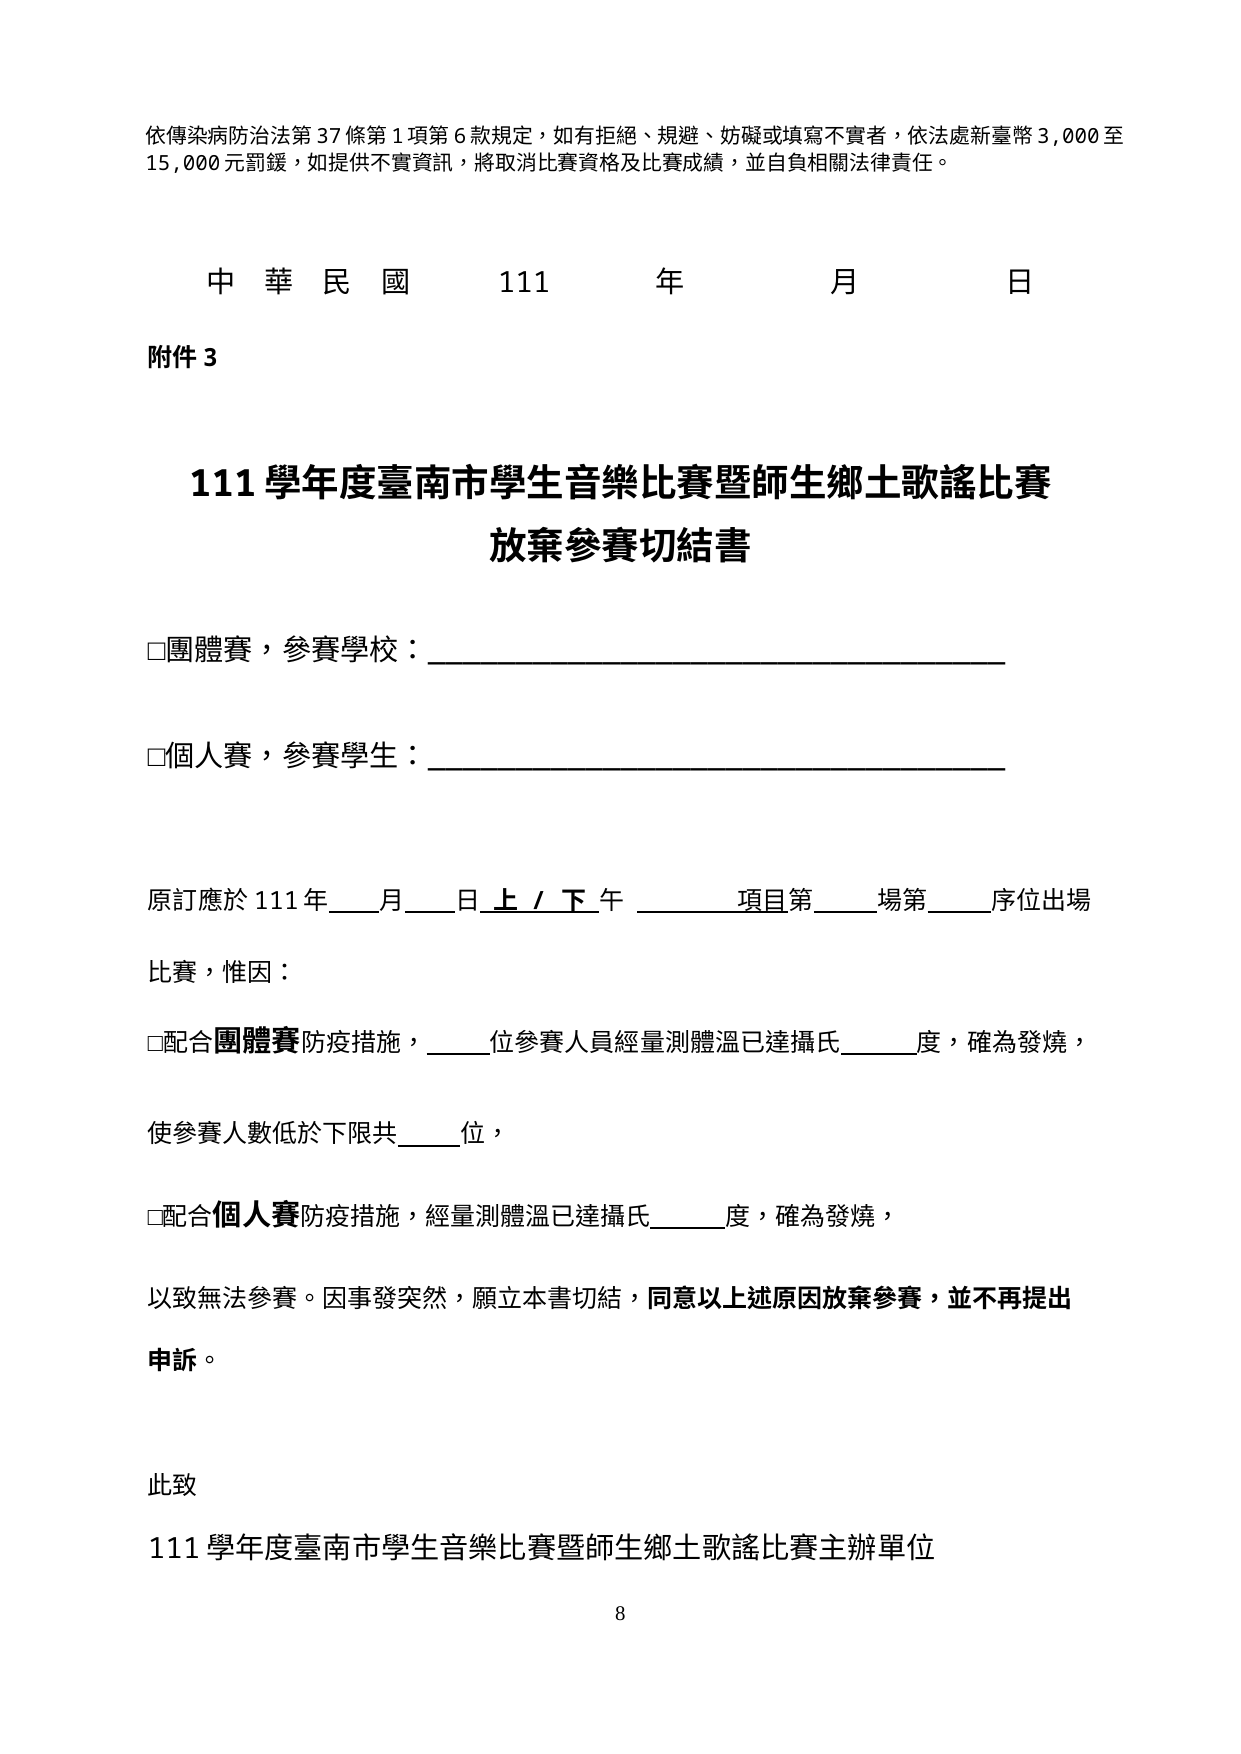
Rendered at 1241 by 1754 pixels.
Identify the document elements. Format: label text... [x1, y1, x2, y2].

text □配合個人賽防疫措施，經量測體溫已達攝氏 度，確為發燒， [148, 1171, 1092, 1233]
text 附件3 [148, 314, 1092, 376]
text □配合團體賽防疫措施， 位參賽人員經量測體溫已達攝氏 度，確為發燒，使參賽人數低於下限共 位， [148, 997, 1092, 1153]
text 此致 [148, 1442, 1092, 1504]
text 原訂應於111年 月 日 上 / 下 午 項目第 場第 序位出場比賽，惟因： [148, 857, 1092, 991]
text □團體賽，參賽學校：_________________________________ [148, 626, 1092, 668]
text 放棄參賽切結書 [148, 501, 1092, 564]
text □個人賽，參賽學生：_________________________________ [148, 732, 1092, 774]
text 111學年度臺南市學生音樂比賽暨師生鄉土歌謠比賽主辦單位 [148, 1504, 1092, 1567]
text 111學年度臺南市學生音樂比賽暨師生鄉土歌謠比賽 [148, 439, 1092, 501]
text 中 華 民 國 111 年 月 日 [148, 239, 1092, 301]
text 以致無法參賽。因事發突然，願立本書切結，同意以上述原因放棄參賽，並不再提出申訴。 [148, 1254, 1092, 1379]
text 依傳染病防治法第37條第1項第6款規定，如有拒絕、規避、妨礙或填寫不實者，依法處新臺幣3,000至 [103, 122, 1137, 149]
text 15,000元罰鍰，如提供不實資訊，將取消比賽資格及比賽成績，並自負相關法律責任。 [103, 149, 1137, 176]
